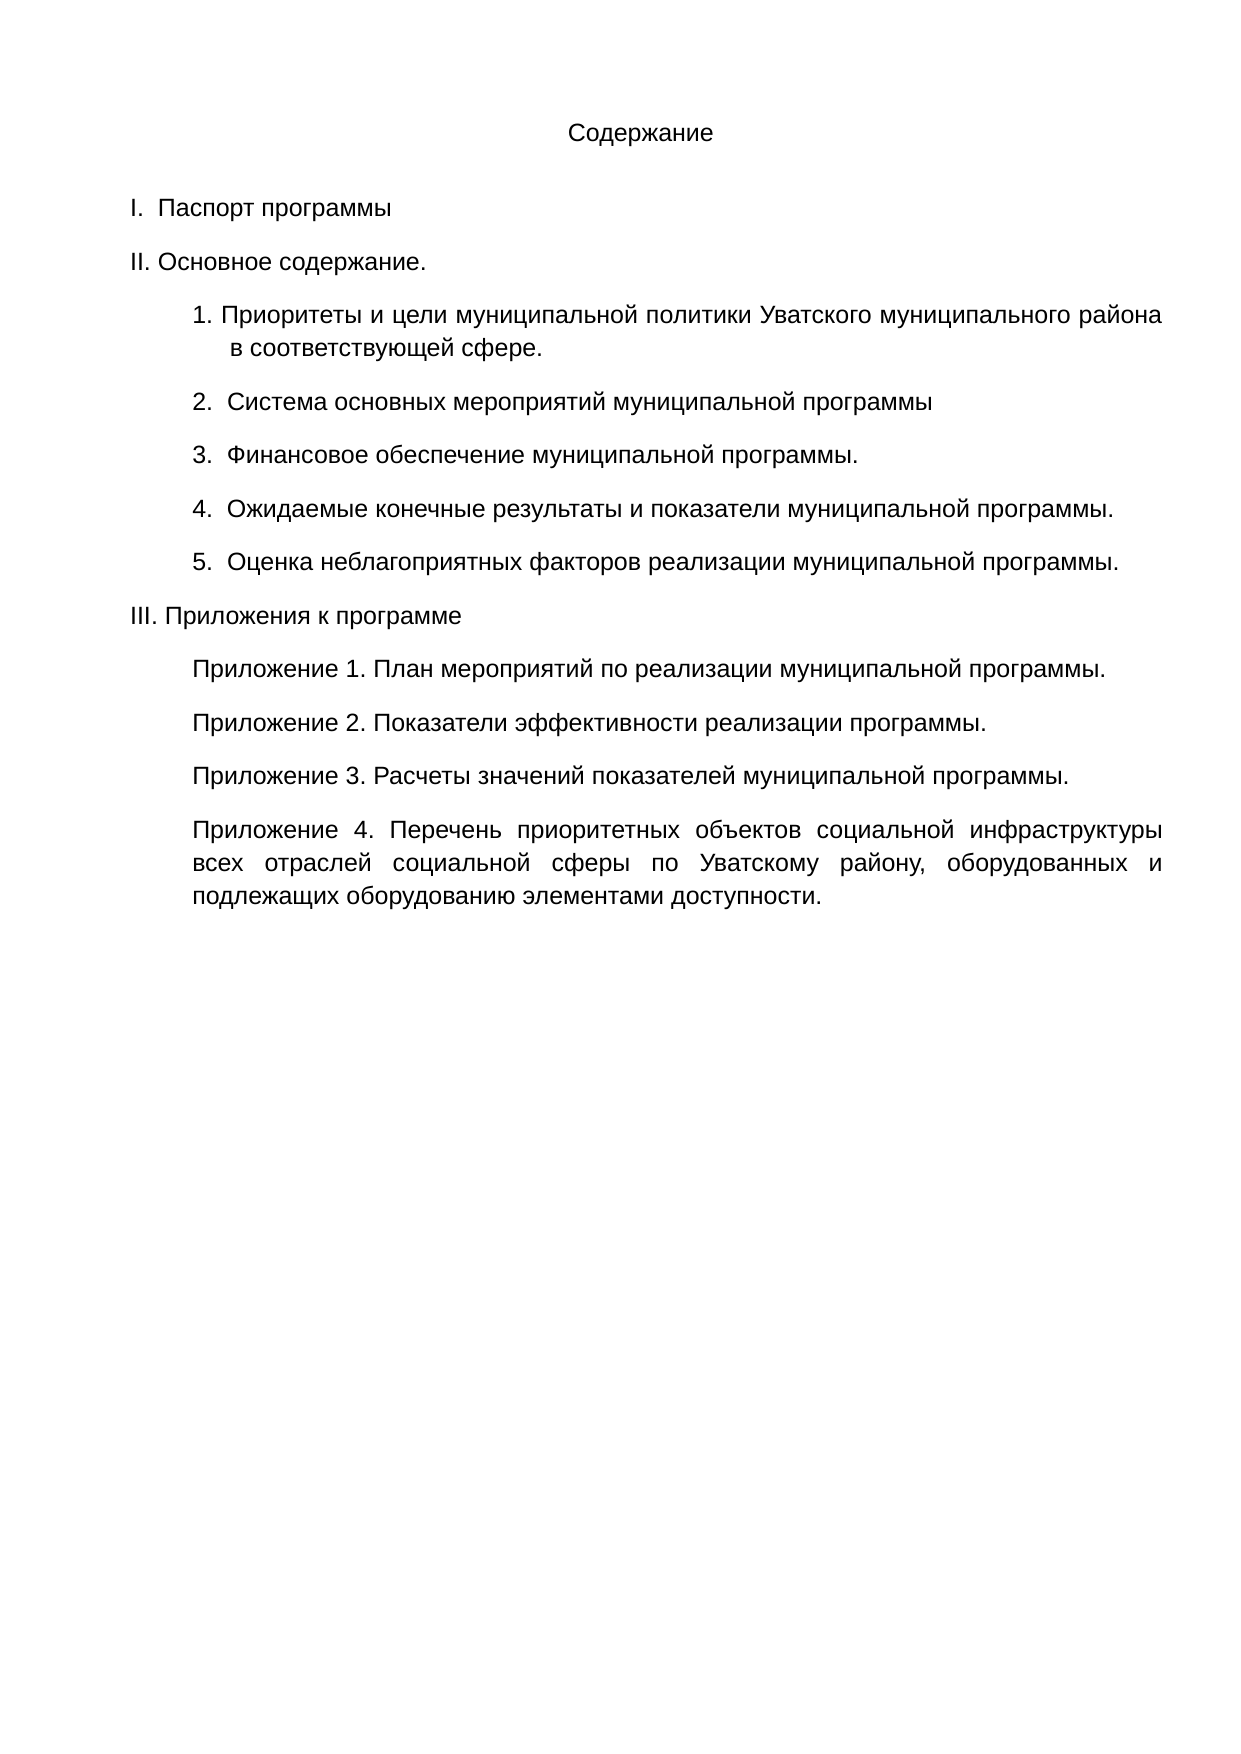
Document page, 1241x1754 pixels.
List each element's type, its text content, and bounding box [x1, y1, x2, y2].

text 5. Оценка неблагоприятных факторов реализации муниципальной программы. [192, 547, 1163, 576]
text 3. Финансовое обеспечение муниципальной программы. [192, 440, 1163, 469]
text 1. Приоритеты и цели муниципальной политики Уватского муниципального района в соответствующей сфере. [192, 300, 1163, 362]
text 2. Система основных мероприятий муниципальной программы [192, 387, 1163, 415]
text Приложение 4. Перечень приоритетных объектов социальной инфраструктуры всех отраслей социальной сферы по Уватскому району, оборудованных и подлежащих оборудованию элементами доступности. [192, 815, 1163, 910]
text 4. Ожидаемые конечные результаты и показатели муниципальной программы. [192, 494, 1163, 522]
text Приложение 2. Показатели эффективности реализации программы. [192, 708, 1163, 737]
text II. Основное содержание. [130, 246, 1163, 275]
text III. Приложения к программе [130, 601, 1163, 629]
text Приложение 3. Расчеты значений показателей муниципальной программы. [192, 761, 1163, 790]
text Содержание [118, 118, 1163, 147]
text I. Паспорт программы [130, 193, 1163, 222]
text Приложение 1. План мероприятий по реализации муниципальной программы. [192, 654, 1163, 683]
